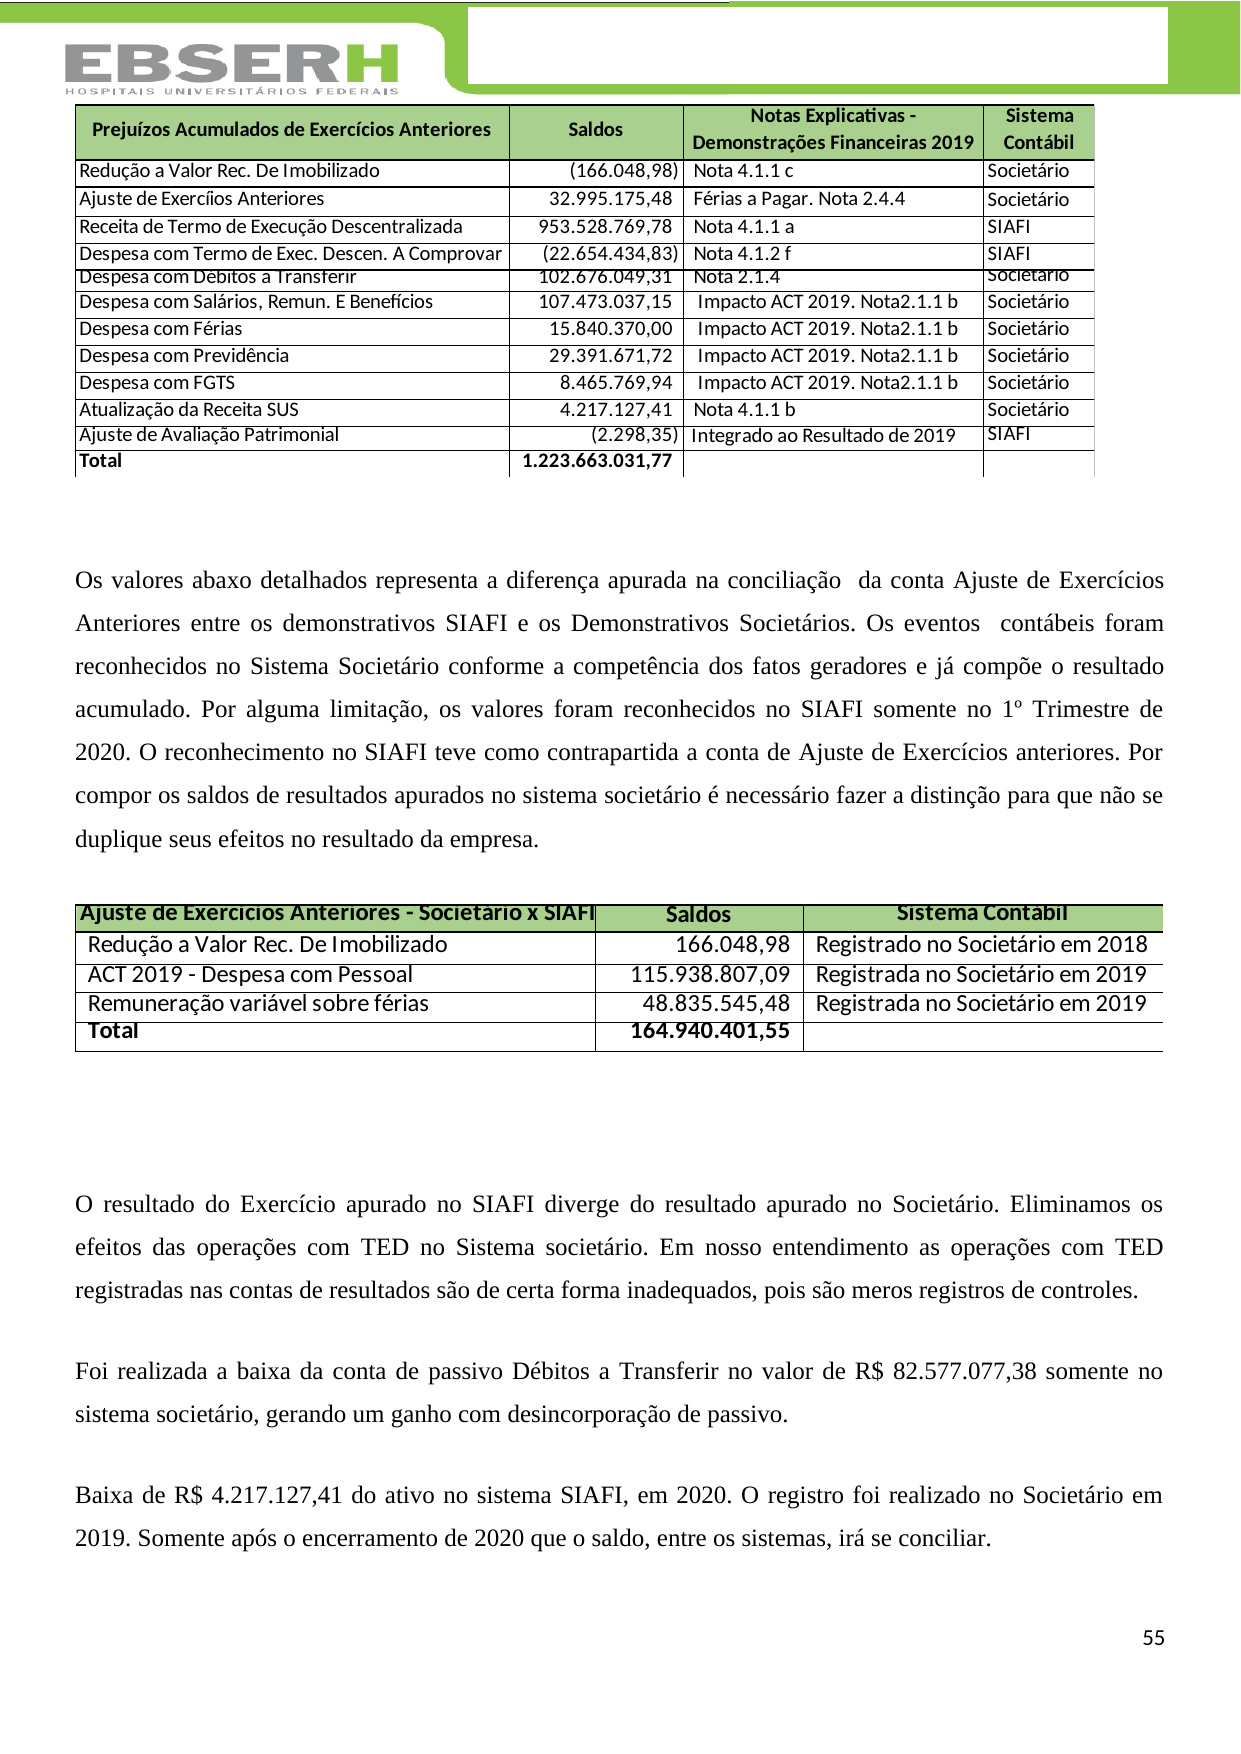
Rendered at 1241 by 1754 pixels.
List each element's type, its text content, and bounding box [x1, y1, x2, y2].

text Os valores abaxo detalhados representa a diferença apurada na conciliação da conta Ajuste de Exercícios Anteriores entre os demonstrativos SIAFI e os Demonstrativos Societários. Os eventos contábeis foram reconhecidos no Sistema Societário conforme a competência dos fatos geradores e já compõe o resultado acumulado. Por alguma limitação, os valores foram reconhecidos no SIAFI somente no 1º Trimestre de 2020. O reconhecimento no SIAFI teve como contrapartida a conta de Ajuste de Exercícios anteriores. Por compor os saldos de resultados apurados no sistema societário é necessário fazer a distinção para que não se duplique seus efeitos no resultado da empresa. [75, 565, 1165, 852]
text Foi realizada a baixa da conta de passivo Débitos a Transferir no valor de R$ 82.577.077,38 somente no sistema societário, gerando um ganho com desincorporação de passivo. [75, 1356, 1165, 1428]
text Baixa de R$ 4.217.127,41 do ativo no sistema SIAFI, em 2020. O registro foi realizado no Societário em 2019. Somente após o encerramento de 2020 que o saldo, entre os sistemas, irá se conciliar. [75, 1480, 1165, 1552]
text O resultado do Exercício apurado no SIAFI diverge do resultado apurado no Societário. Eliminamos os efeitos das operações com TED no Sistema societário. Em nosso entendimento as operações com TED registradas nas contas de resultados são de certa forma inadequados, pois são meros registros de controles. [75, 1189, 1165, 1304]
